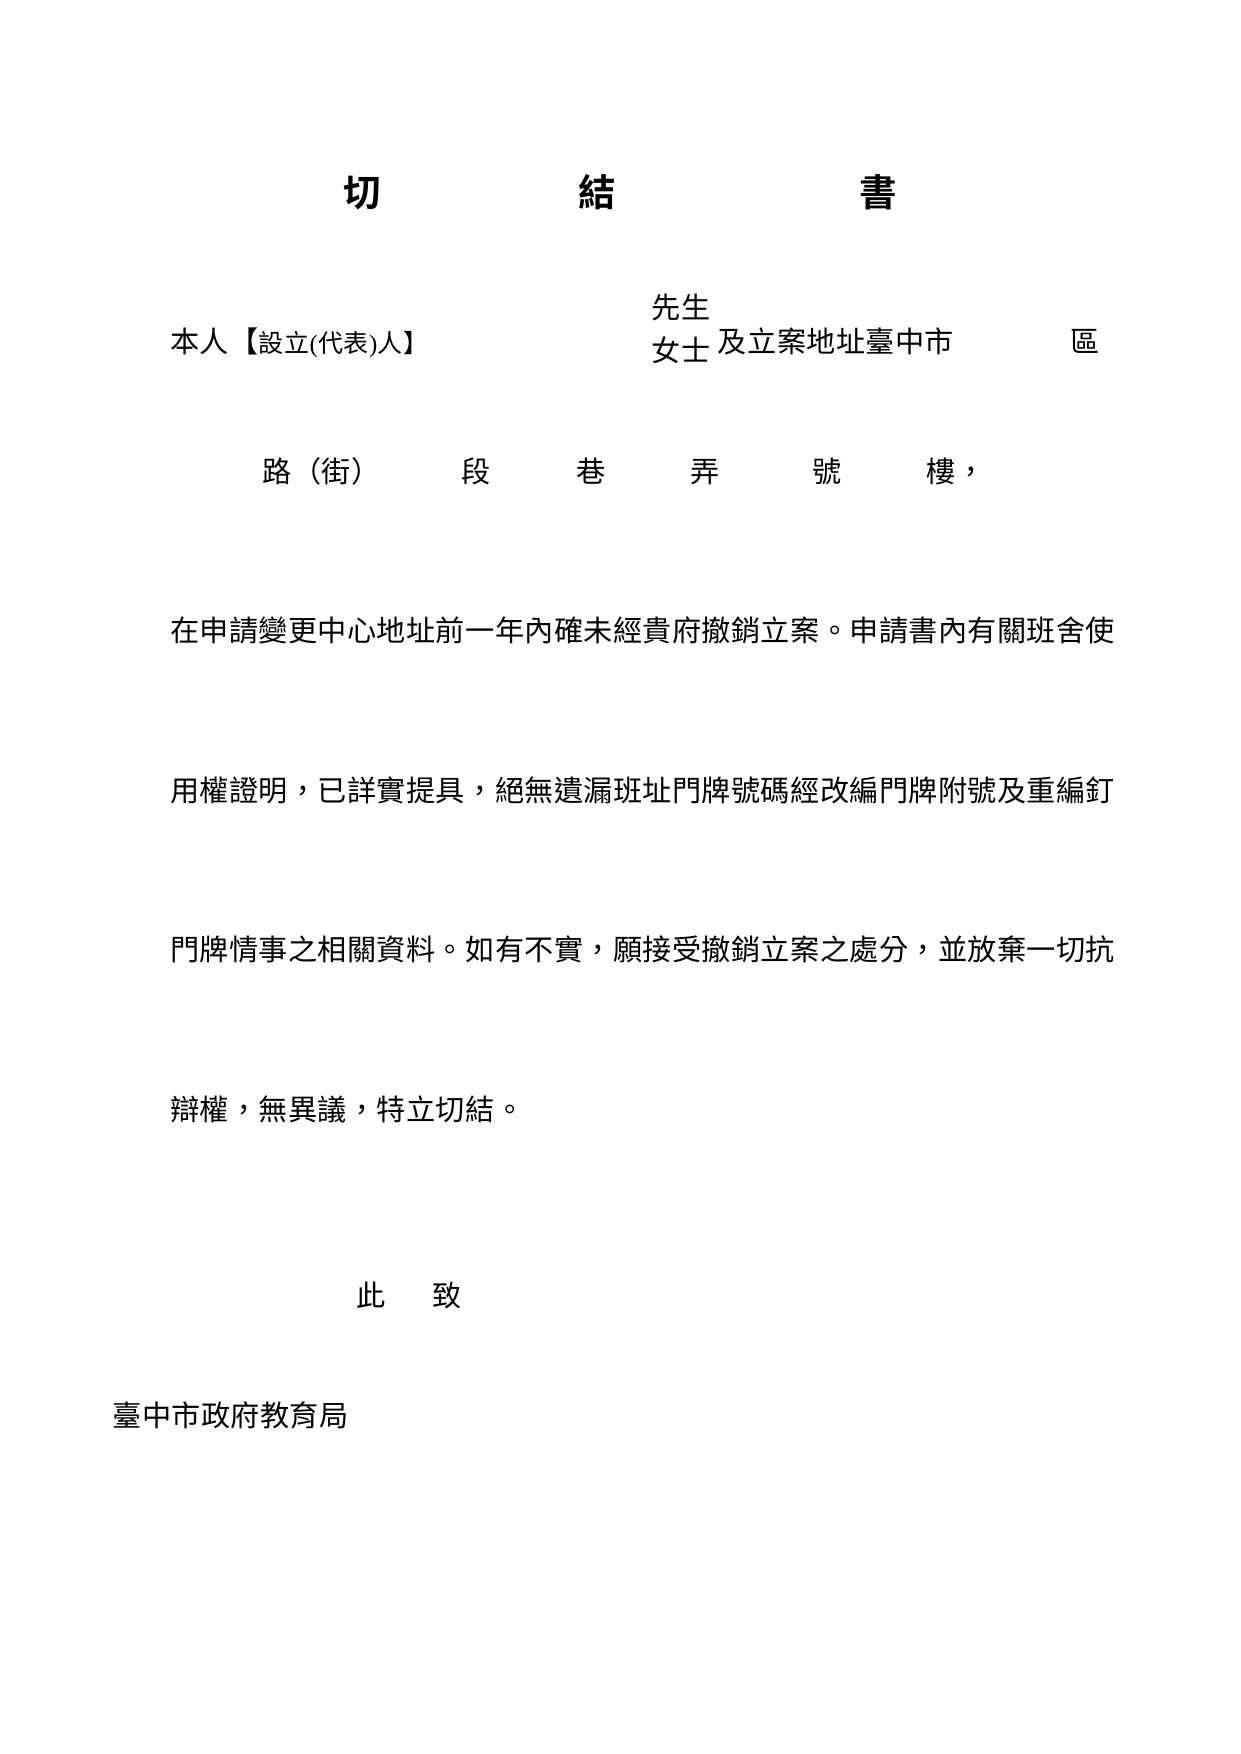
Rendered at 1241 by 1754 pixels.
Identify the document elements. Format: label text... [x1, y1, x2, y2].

text 用權證明，已詳實提具，絕無遺漏班址門牌號碼經改編門牌附號及重編釘 [170, 749, 1128, 826]
text 在申請變更中心地址前一年內確未經貴府撤銷立案。申請書內有關班舍使 [170, 589, 1128, 667]
text 門牌情事之相關資料。如有不實，願接受撤銷立案之處分，並放棄一切抗 [170, 908, 1128, 986]
text 切 結 書 [112, 151, 1128, 228]
text 本人【設立(代表)人】 先生女士 及立案地址臺中市 區 [170, 268, 1128, 384]
text 臺中市政府教育局 [112, 1374, 1128, 1452]
text 路（街） 段 巷 弄 號 樓， [170, 430, 1128, 507]
text 辯權，無異議，特立切結。 [170, 1068, 1128, 1145]
text 此 致 [112, 1254, 1128, 1332]
